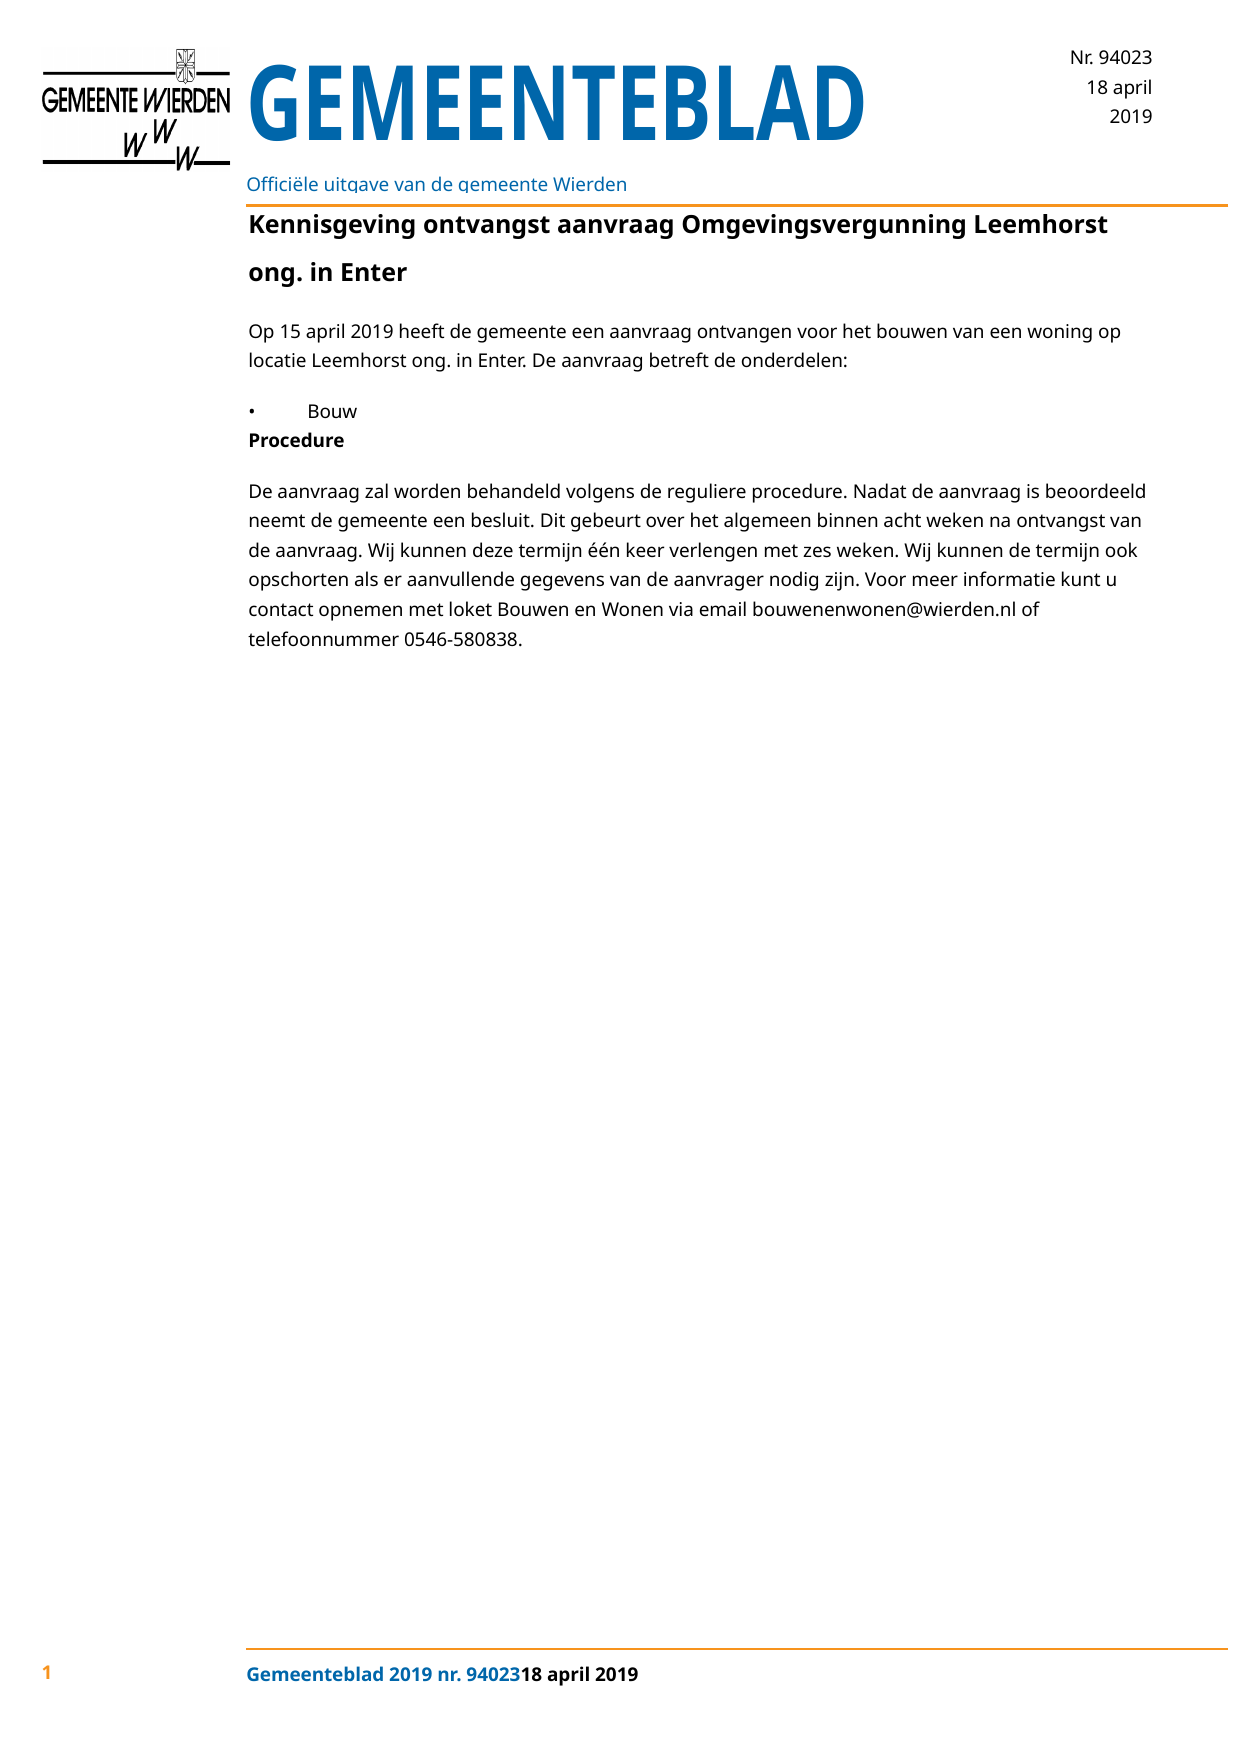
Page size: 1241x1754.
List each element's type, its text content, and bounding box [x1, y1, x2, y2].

text Kennisgeving ontvangst aanvraag Omgevingsvergunning Leemhorst ong. in Enter [248, 207, 1152, 288]
picture [41, 47, 231, 172]
list Bouw [248, 398, 1152, 424]
text Op 15 april 2019 heeft de gemeente een aanvraag ontvangen voor het bouwen van een woning op locatie Leemhorst ong. in Enter. De aanvraag betreft de onderdelen: [248, 318, 1152, 373]
text De aanvraag zal worden behandeld volgens de reguliere procedure. Nadat de aanvraag is beoordeeld neemt de gemeente een besluit. Dit gebeurt over het algemeen binnen acht weken na ontvangst van de aanvraag. Wij kunnen deze termijn één keer verlengen met zes weken. Wij kunnen de termijn ook opschorten als er aanvullende gegevens van de aanvrager nodig zijn. Voor meer informatie kunt u contact opnemen met loket Bouwen en Wonen via email bouwenenwonen@wierden.nl of telefoonnummer 0546-580838. [248, 478, 1152, 652]
text Procedure [248, 427, 1152, 453]
